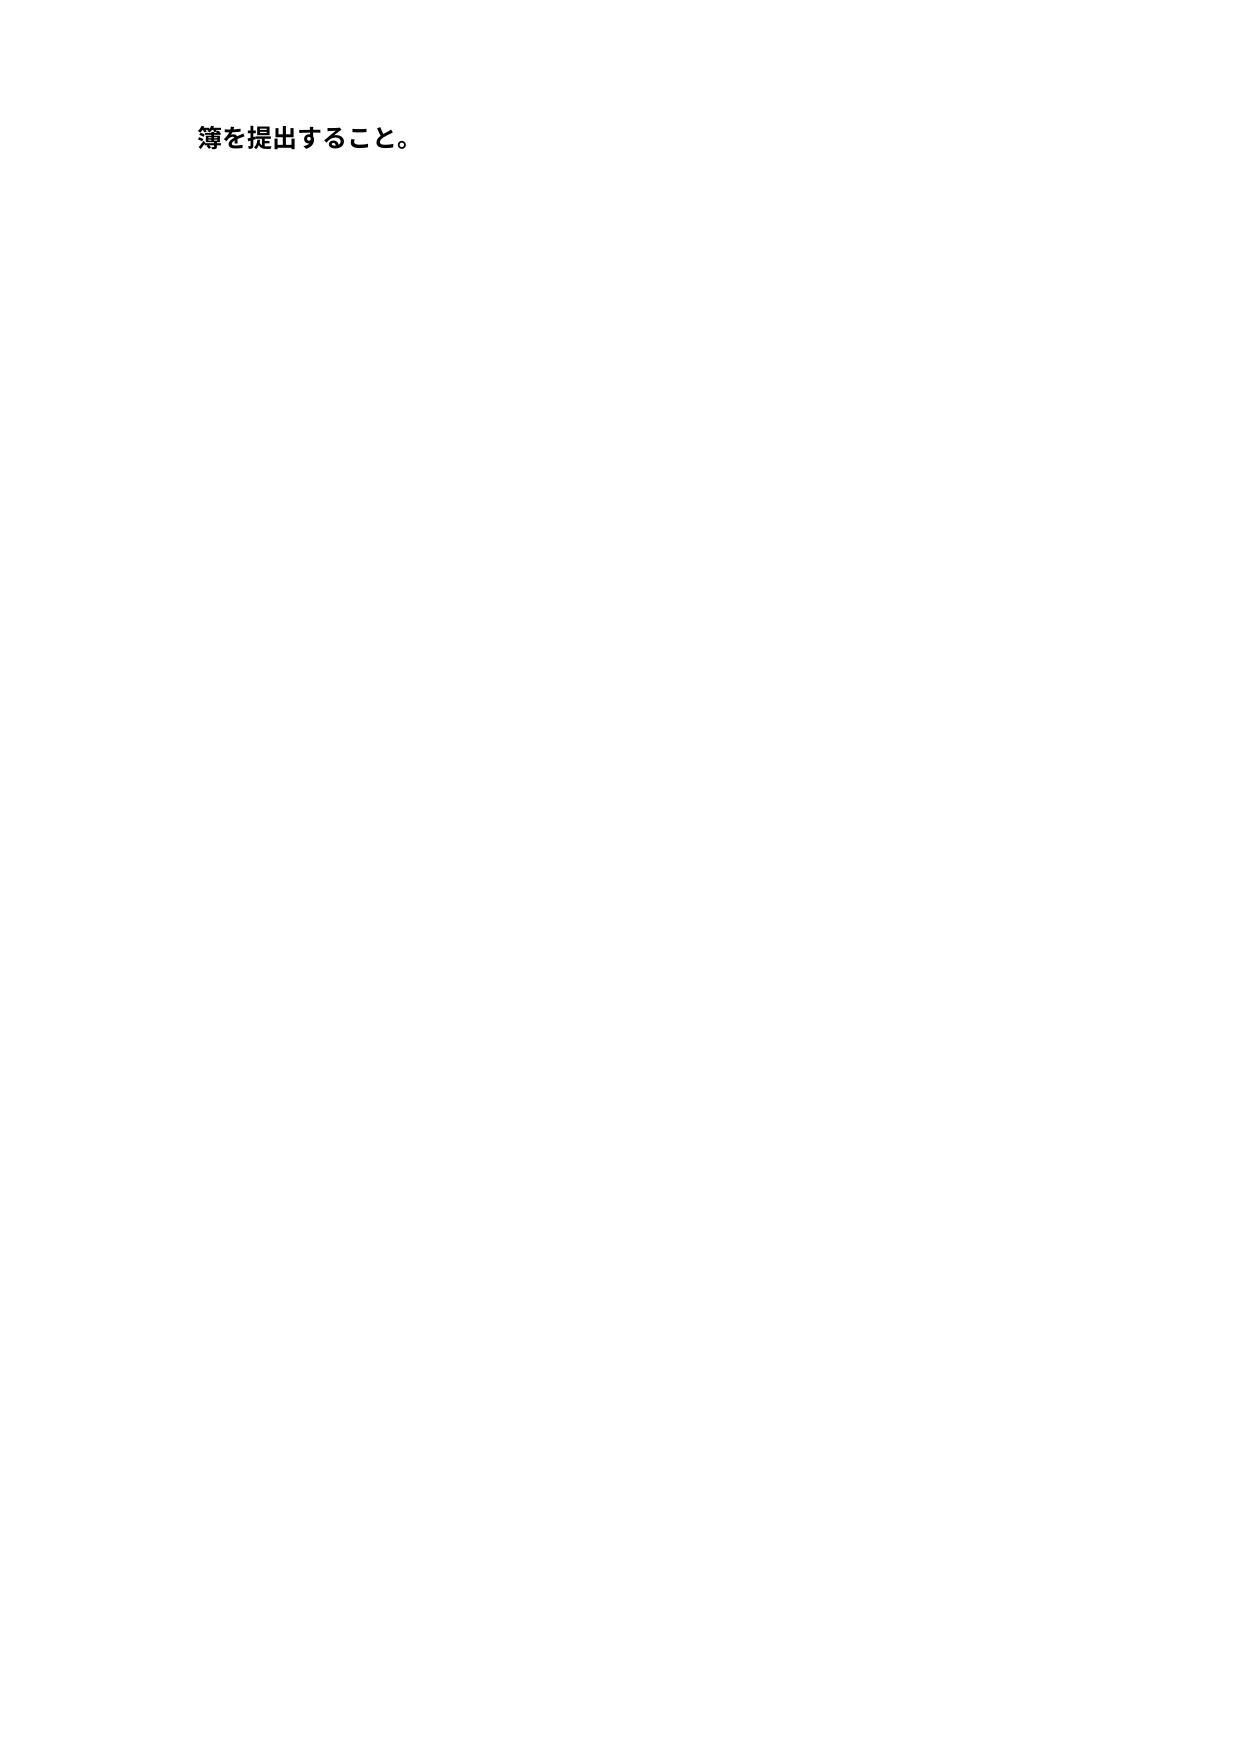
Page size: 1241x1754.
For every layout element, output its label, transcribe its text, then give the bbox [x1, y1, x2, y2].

list 簿を提出すること。 [148, 118, 1092, 154]
